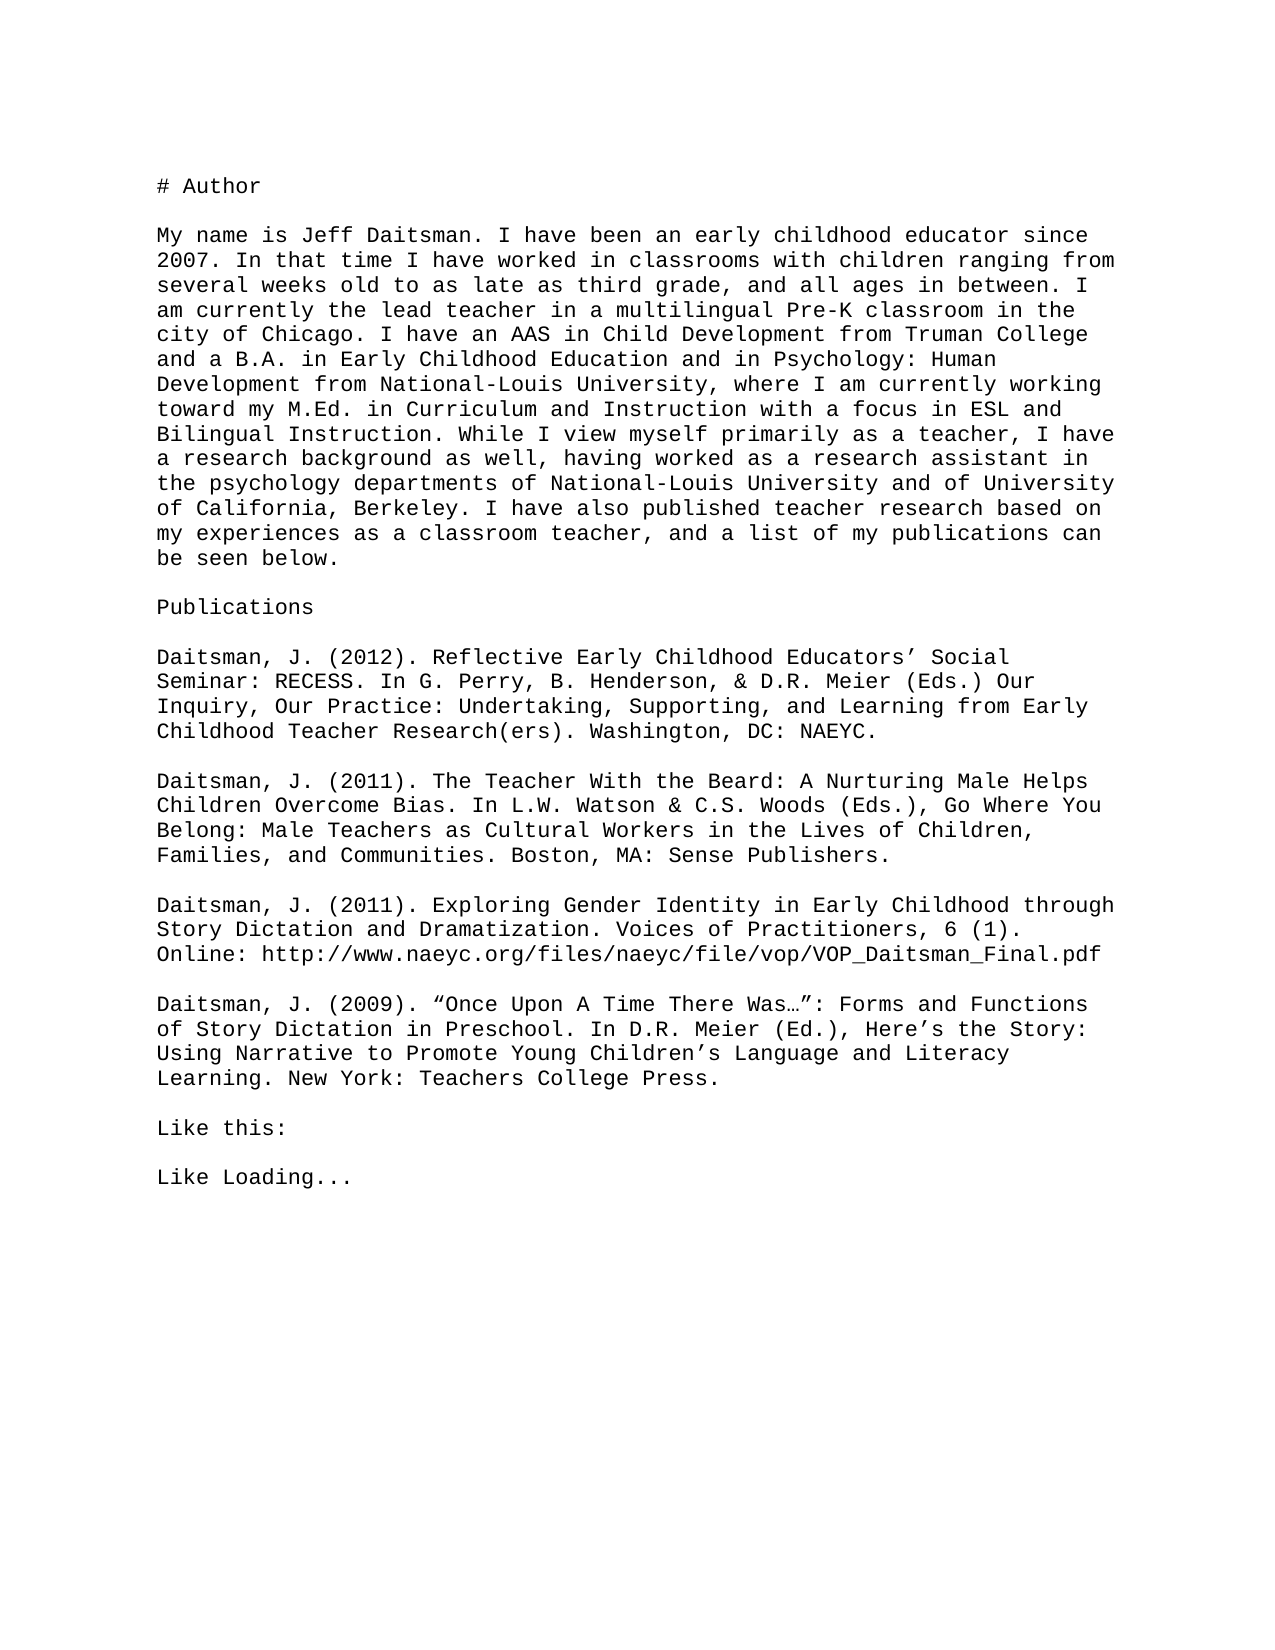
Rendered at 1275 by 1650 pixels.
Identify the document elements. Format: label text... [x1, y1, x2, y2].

text # Author [156, 175, 1118, 199]
text Like Loading... [156, 1166, 1118, 1191]
text Publications [156, 596, 1118, 621]
text Like this: [156, 1117, 1118, 1142]
text My name is Jeff Daitsman. I have been an early childhood educator since 2007. In that time I have worked in classrooms with children ranging from several weeks old to as late as third grade, and all ages in between. I am currently the lead teacher in a multilingual Pre-K classroom in the city of Chicago. I have an AAS in Child Development from Truman College and a B.A. in Early Childhood Education and in Psychology: Human Development from National-Louis University, where I am currently working toward my M.Ed. in Curriculum and Instruction with a focus in ESL and Bilingual Instruction. While I view myself primarily as a teacher, I have a research background as well, having worked as a research assistant in the psychology departments of National-Louis University and of University of California, Berkeley. I have also published teacher research based on my experiences as a classroom teacher, and a list of my publications can be seen below. [156, 224, 1118, 571]
text Daitsman, J. (2011). Exploring Gender Identity in Early Childhood through Story Dictation and Dramatization. Voices of Practitioners, 6 (1). Online: http://www.naeyc.org/files/naeyc/file/vop/VOP_Daitsman_Final.pdf [156, 894, 1118, 968]
text Daitsman, J. (2011). The Teacher With the Beard: A Nurturing Male Helps Children Overcome Bias. In L.W. Watson & C.S. Woods (Eds.), Go Where You Belong: Male Teachers as Cultural Workers in the Lives of Children, Families, and Communities. Boston, MA: Sense Publishers. [156, 770, 1118, 869]
text Daitsman, J. (2009). “Once Upon A Time There Was…”: Forms and Functions of Story Dictation in Preschool. In D.R. Meier (Ed.), Here’s the Story: Using Narrative to Promote Young Children’s Language and Literacy Learning. New York: Teachers College Press. [156, 993, 1118, 1092]
text Daitsman, J. (2012). Reflective Early Childhood Educators’ Social Seminar: RECESS. In G. Perry, B. Henderson, & D.R. Meier (Eds.) Our Inquiry, Our Practice: Undertaking, Supporting, and Learning from Early Childhood Teacher Research(ers). Washington, DC: NAEYC. [156, 646, 1118, 745]
